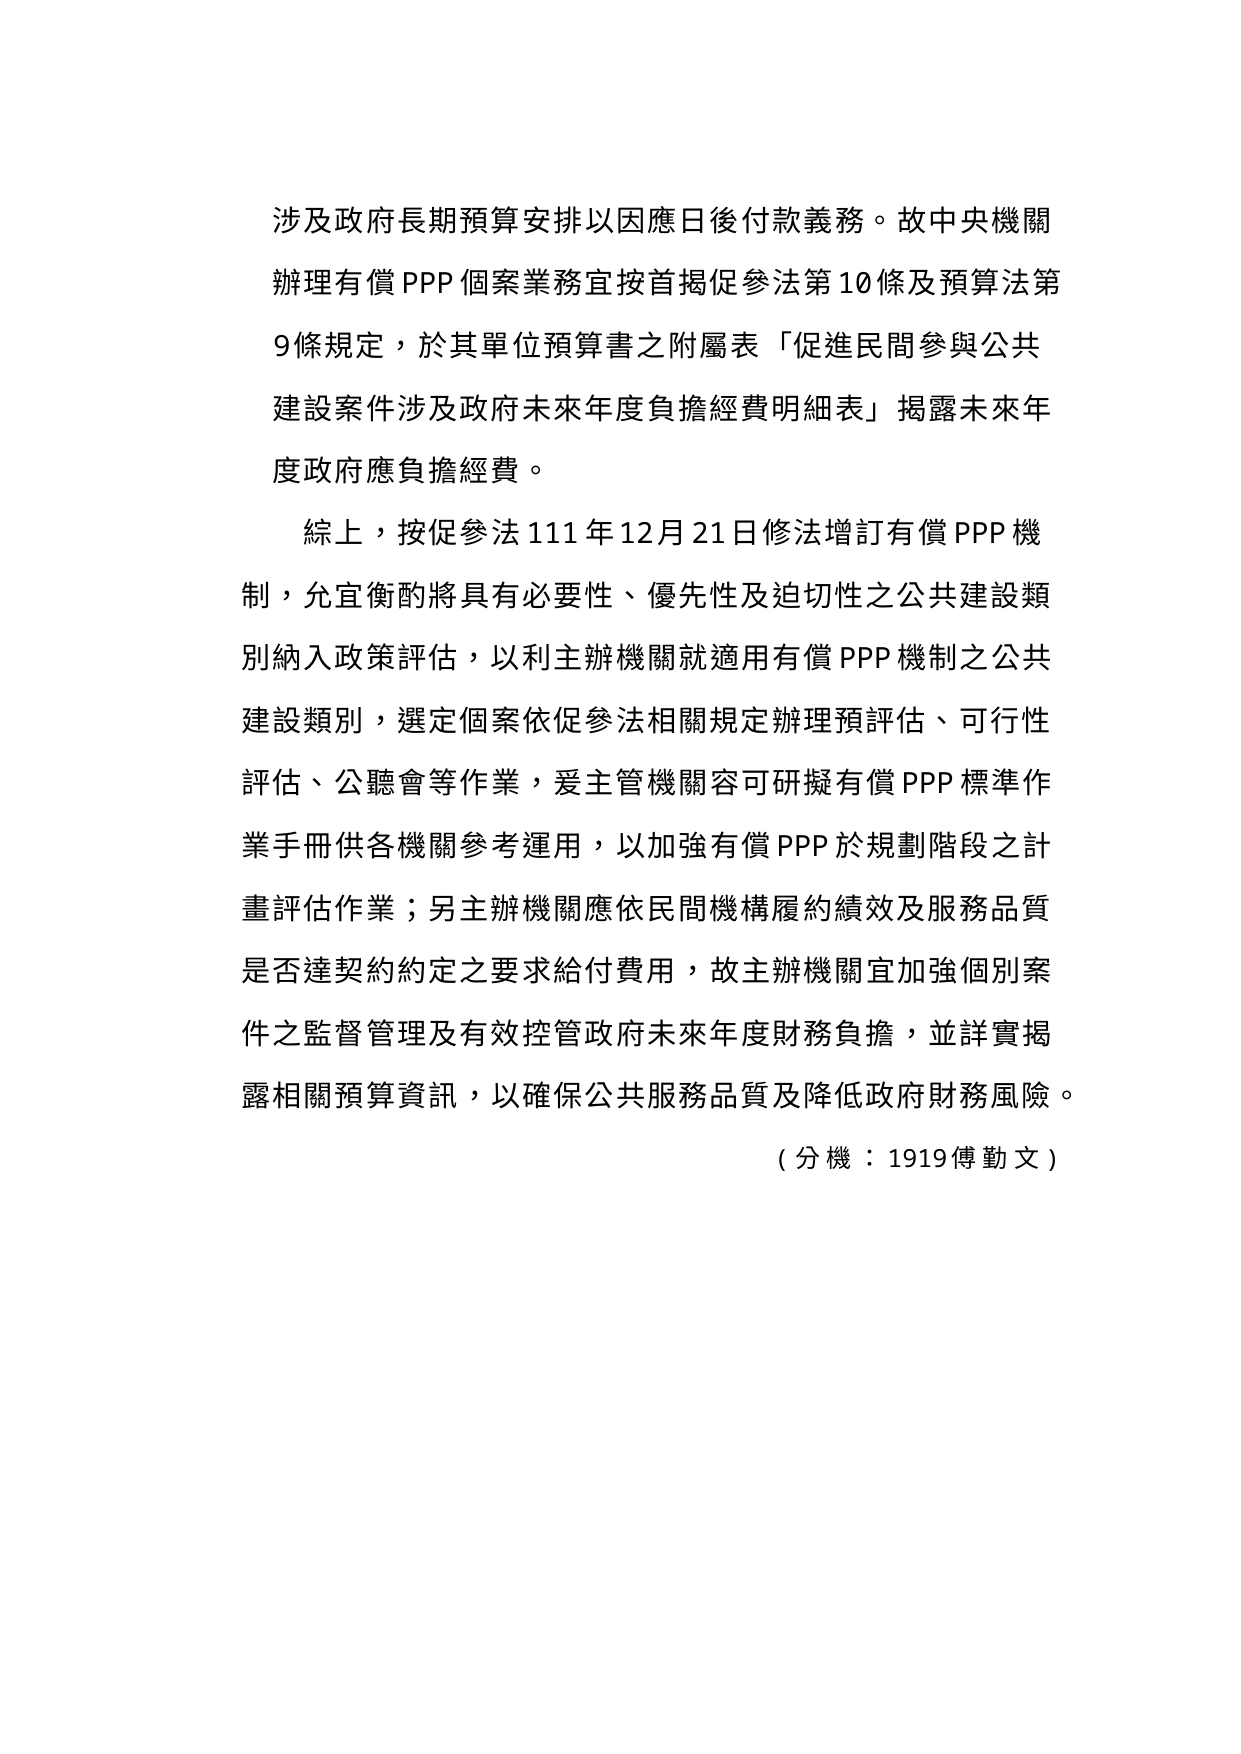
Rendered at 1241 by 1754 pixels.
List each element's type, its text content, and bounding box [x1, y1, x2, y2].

text 涉及政府長期預算安排以因應日後付款義務。故中央機關辦理有償PPP個案業務宜按首揭促參法第10條及預算法第9條規定，於其單位預算書之附屬表「促進民間參與公共建設案件涉及政府未來年度負擔經費明細表」揭露未來年度政府應負擔經費。 [266, 177, 1063, 490]
text 綜上，按促參法111年12月21日修法增訂有償PPP機制，允宜衡酌將具有必要性、優先性及迫切性之公共建設類別納入政策評估，以利主辦機關就適用有償PPP機制之公共建設類別，選定個案依促參法相關規定辦理預評估、可行性評估、公聽會等作業，爰主管機關容可研擬有償PPP標準作業手冊供各機關參考運用，以加強有償PPP於規劃階段之計畫評估作業；另主辦機關應依民間機構履約績效及服務品質是否達契約約定之要求給付費用，故主辦機關宜加強個別案件之監督管理及有效控管政府未來年度財務負擔，並詳實揭露相關預算資訊，以確保公共服務品質及降低政府財務風險。 [236, 490, 1063, 1115]
text (分機：1919傅勤文) [177, 1115, 1063, 1177]
